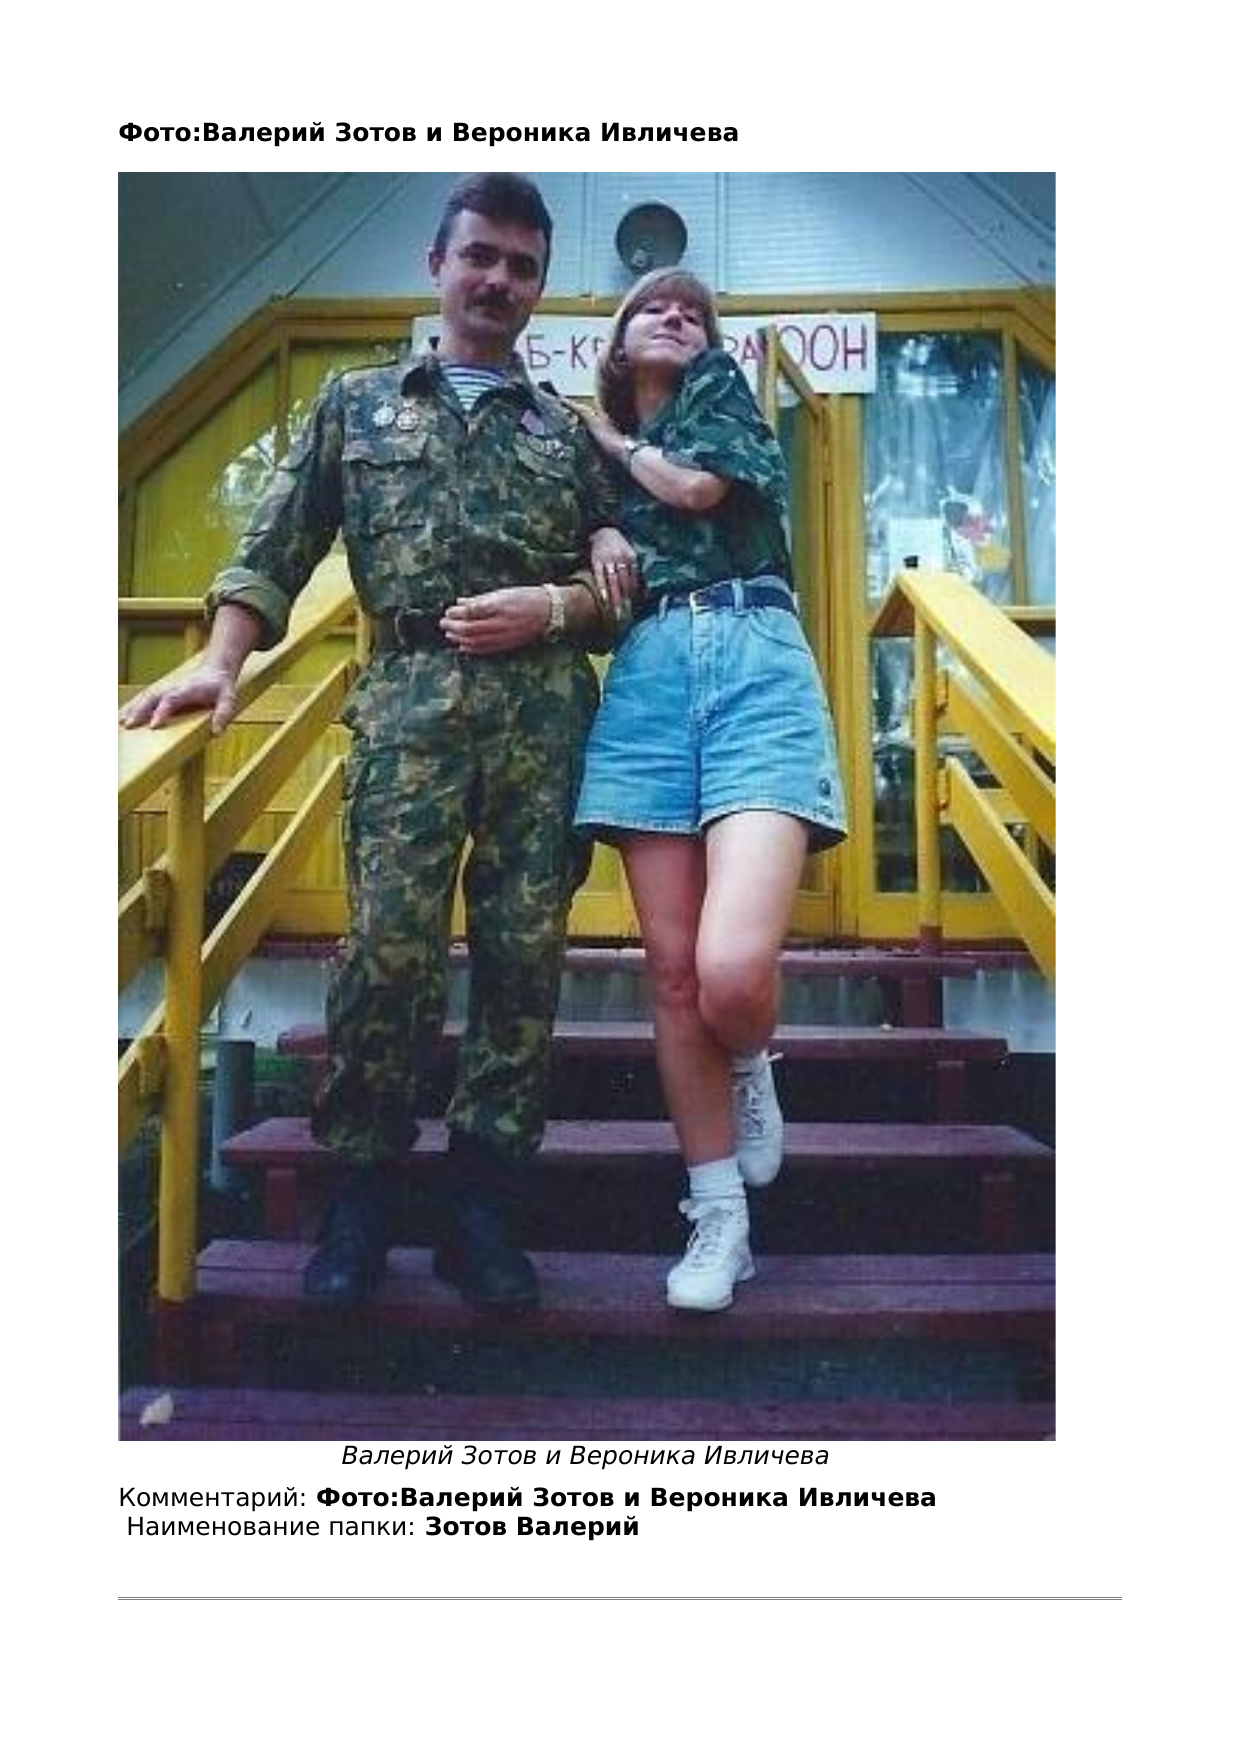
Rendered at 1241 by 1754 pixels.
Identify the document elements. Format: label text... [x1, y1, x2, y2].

picture [118, 172, 1056, 1441]
text Комментарий: Фото:Валерий Зотов и Вероника Ивличева Наименование папки: Зотов Валерий [118, 1483, 1122, 1570]
subtitle Фото:Валерий Зотов и Вероника Ивличева [118, 118, 1122, 147]
text Валерий Зотов и Вероника Ивличева [118, 1441, 1056, 1470]
